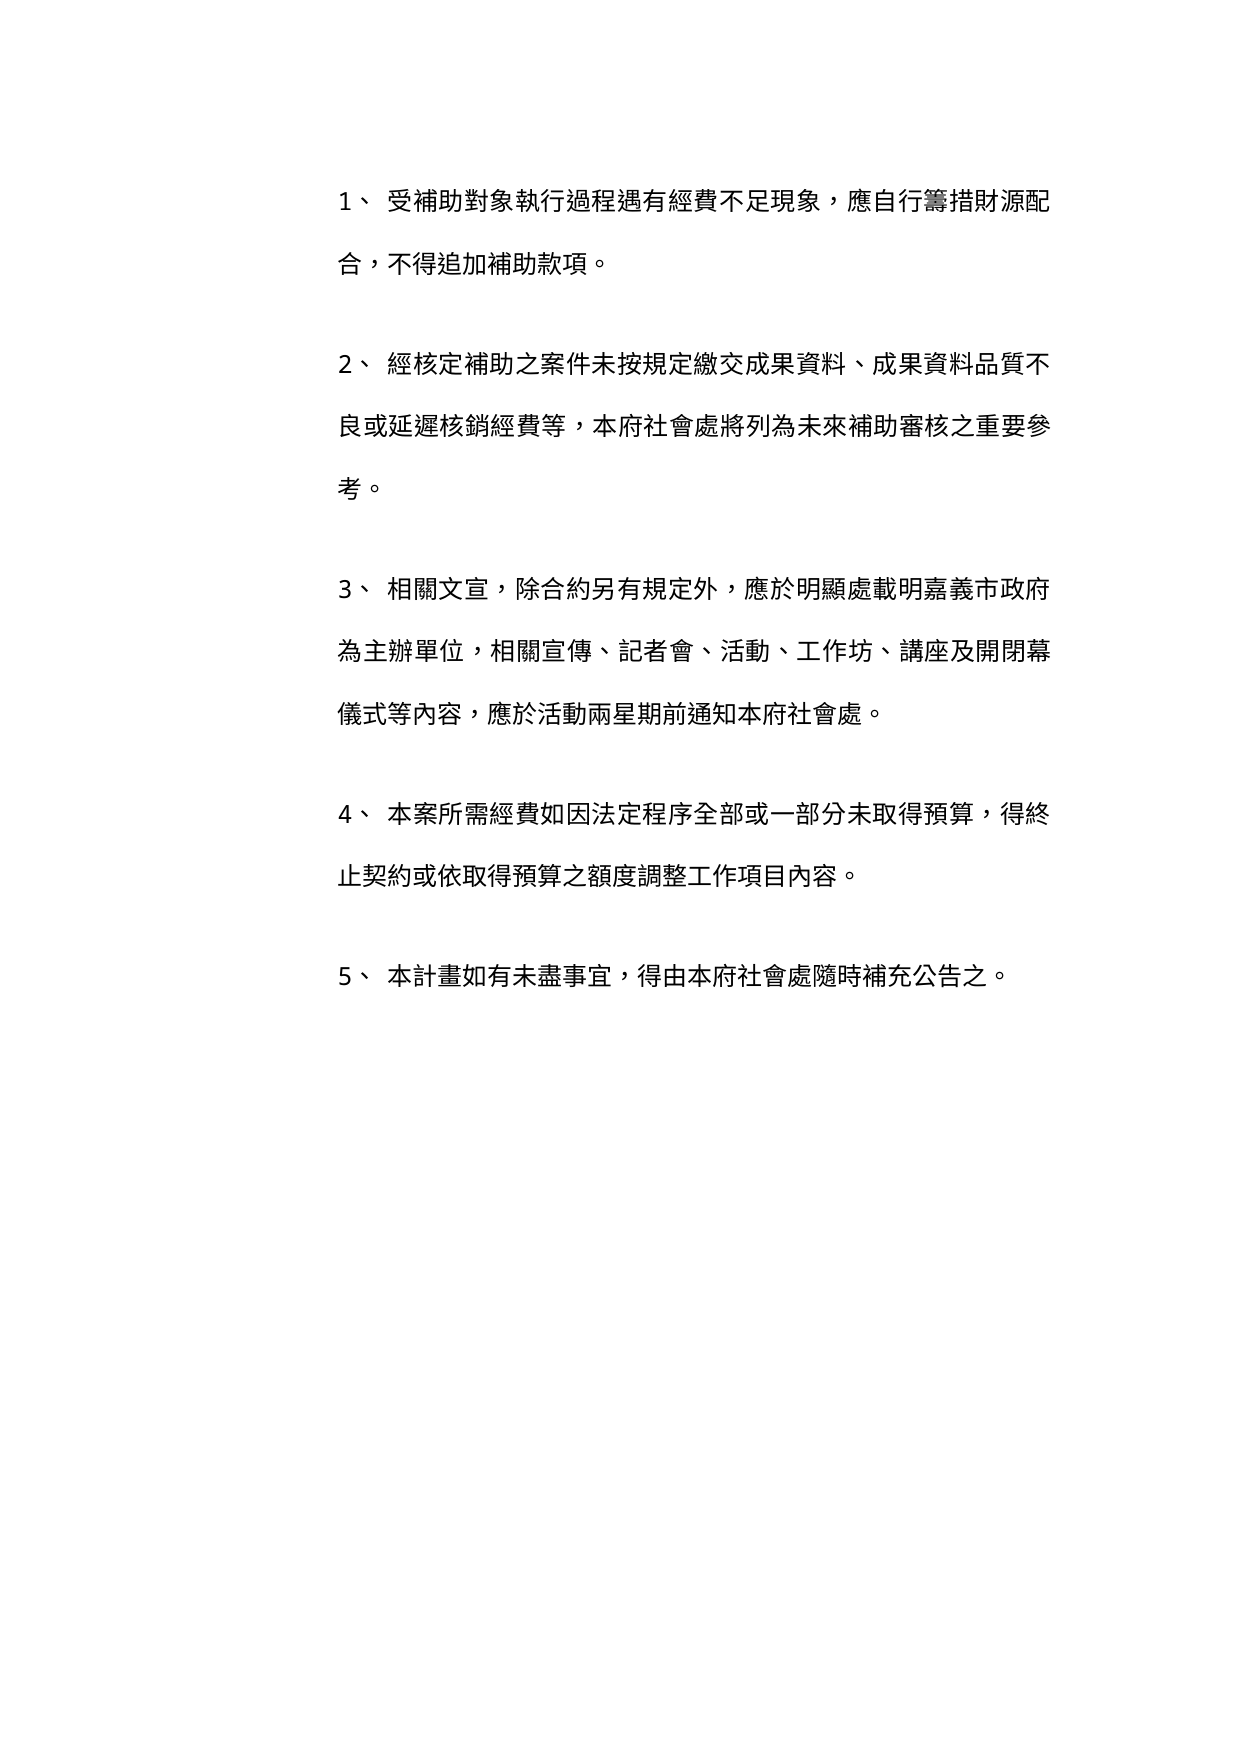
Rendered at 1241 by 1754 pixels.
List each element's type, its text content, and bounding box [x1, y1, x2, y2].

list 經核定補助之案件未按規定繳交成果資料、成果資料品質不良或延遲核銷經費等，本府社會處將列為未來補助審核之重要參考。 [337, 321, 1053, 508]
list 受補助對象執行過程遇有經費不足現象，應自行籌措財源配合，不得追加補助款項。 [337, 158, 1053, 283]
list 本案所需經費如因法定程序全部或一部分未取得預算，得終止契約或依取得預算之額度調整工作項目內容。 [337, 771, 1053, 896]
list 本計畫如有未盡事宜，得由本府社會處隨時補充公告之。 [337, 933, 1053, 996]
list 相關文宣，除合約另有規定外，應於明顯處載明嘉義市政府為主辦單位，相關宣傳、記者會、活動、工作坊、講座及開閉幕儀式等內容，應於活動兩星期前通知本府社會處。 [337, 546, 1053, 733]
